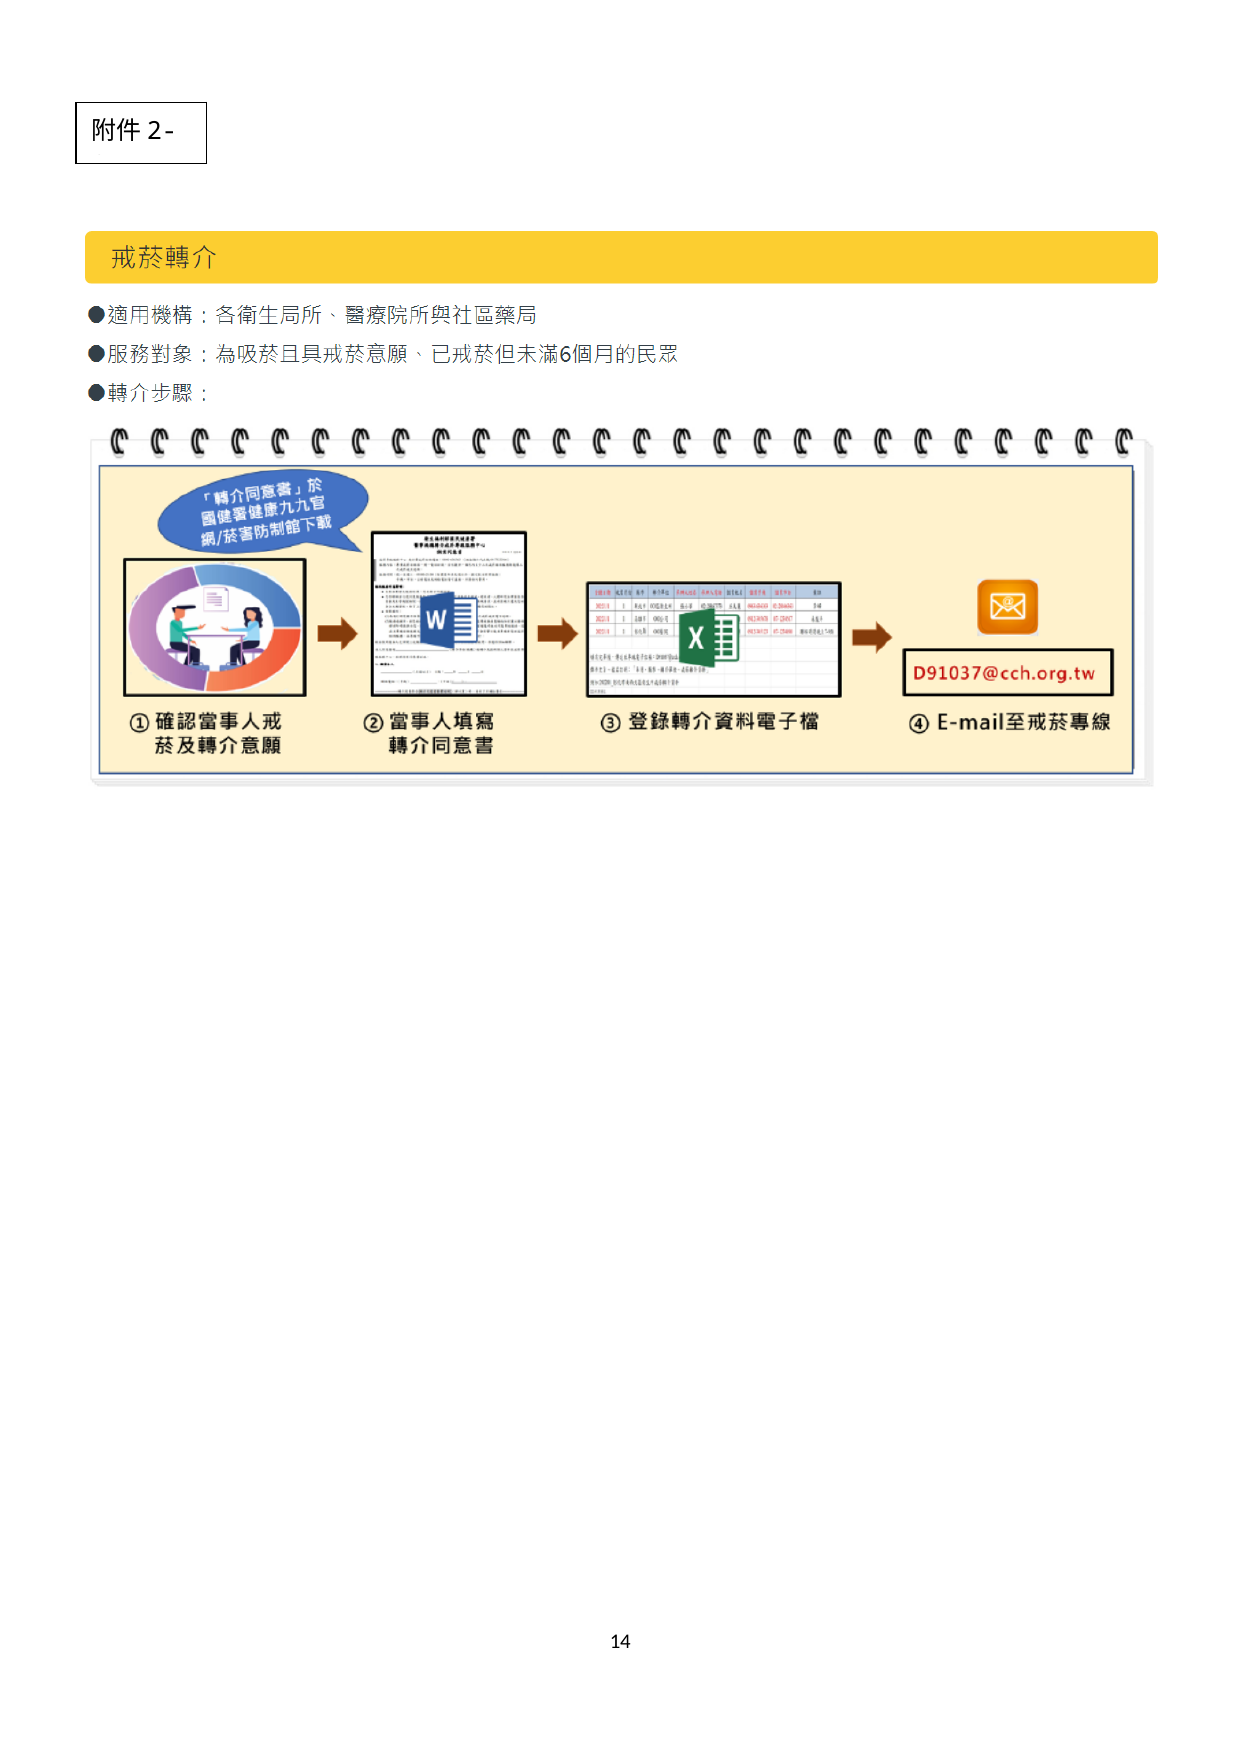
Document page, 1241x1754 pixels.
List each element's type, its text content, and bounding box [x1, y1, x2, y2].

text 附件2-2 [92, 111, 191, 155]
